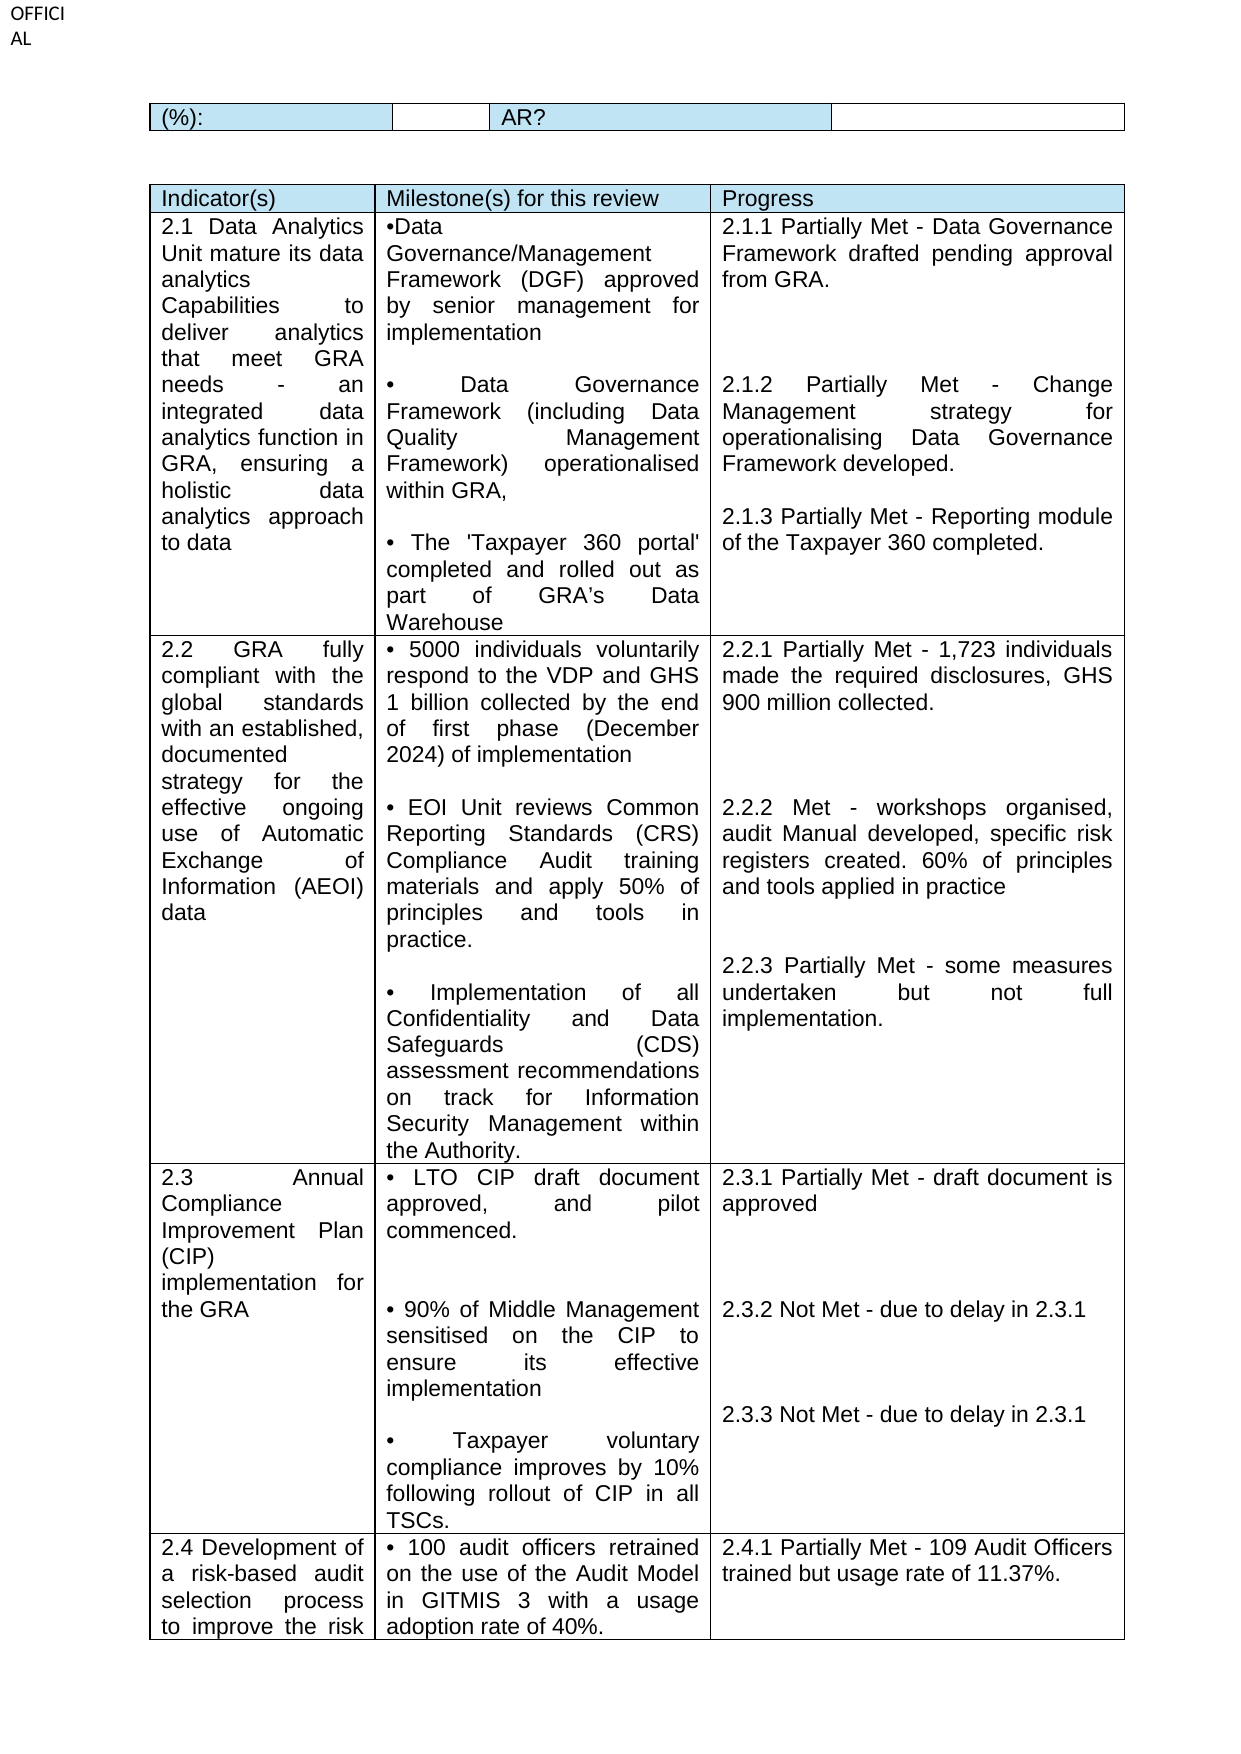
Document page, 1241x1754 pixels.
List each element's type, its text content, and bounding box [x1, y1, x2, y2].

table_cell 2.2.1 Partially Met - 1,723 individuals made the required disclosures, GHS 900 million collected. 2.2.2 Met - workshops organised, audit Manual developed, specific risk registers created. 60% of principles and tools applied in practice 2.2.3 Partially Met - some measures undertaken but not full implementation. [711, 636, 1124, 1163]
table_cell 2.3 Annual Compliance Improvement Plan (CIP) implementation for the GRA [151, 1164, 374, 1533]
table_header Milestone(s) for this review [376, 185, 710, 212]
table_cell • 100 audit officers retrained on the use of the Audit Model in GITMIS 3 with a usage adoption rate of 40%. [376, 1534, 710, 1639]
table_cell 2.1.1 Partially Met - Data Governance Framework drafted pending approval from GRA. 2.1.2 Partially Met - Change Management strategy for operationalising Data Governance Framework developed. 2.1.3 Partially Met - Reporting module of the Taxpayer 360 completed. [711, 213, 1124, 635]
table_cell 2.4 Development of a risk-based audit selection process to improve the risk [151, 1534, 374, 1639]
table_header Indicator(s) [151, 185, 374, 212]
table_cell • LTO CIP draft document approved, and pilot commenced. • 90% of Middle Management sensitised on the CIP to ensure its effective implementation • Taxpayer voluntary compliance improves by 10% following rollout of CIP in all TSCs. [376, 1164, 710, 1533]
table_cell •Data Governance/Management Framework (DGF) approved by senior management for implementation • Data Governance Framework (including Data Quality Management Framework) operationalised within GRA, • The 'Taxpayer 360 portal' completed and rolled out as part of GRA’s Data Warehouse [376, 213, 710, 635]
table_header Progress [711, 185, 1124, 212]
table_cell 2.2 GRA fully compliant with the global standards with an established, documented strategy for the effective ongoing use of Automatic Exchange of Information (AEOI) data [151, 636, 374, 1163]
table_cell 2.4.1 Partially Met - 109 Audit Officers trained but usage rate of 11.37%. [711, 1534, 1124, 1639]
table_cell [393, 104, 489, 130]
table_cell 2.3.1 Partially Met - draft document is approved 2.3.2 Not Met - due to delay in 2.3.1 2.3.3 Not Met - due to delay in 2.3.1 [711, 1164, 1124, 1533]
table_cell [832, 104, 1124, 130]
table_cell AR? [490, 104, 831, 130]
table_cell (%): [151, 104, 392, 130]
table_cell • 5000 individuals voluntarily respond to the VDP and GHS 1 billion collected by the end of first phase (December 2024) of implementation • EOI Unit reviews Common Reporting Standards (CRS) Compliance Audit training materials and apply 50% of principles and tools in practice. • Implementation of all Confidentiality and Data Safeguards (CDS) assessment recommendations on track for Information Security Management within the Authority. [376, 636, 710, 1163]
table_cell 2.1 Data Analytics Unit mature its data analytics Capabilities to deliver analytics that meet GRA needs - an integrated data analytics function in GRA, ensuring a holistic data analytics approach to data [151, 213, 374, 635]
